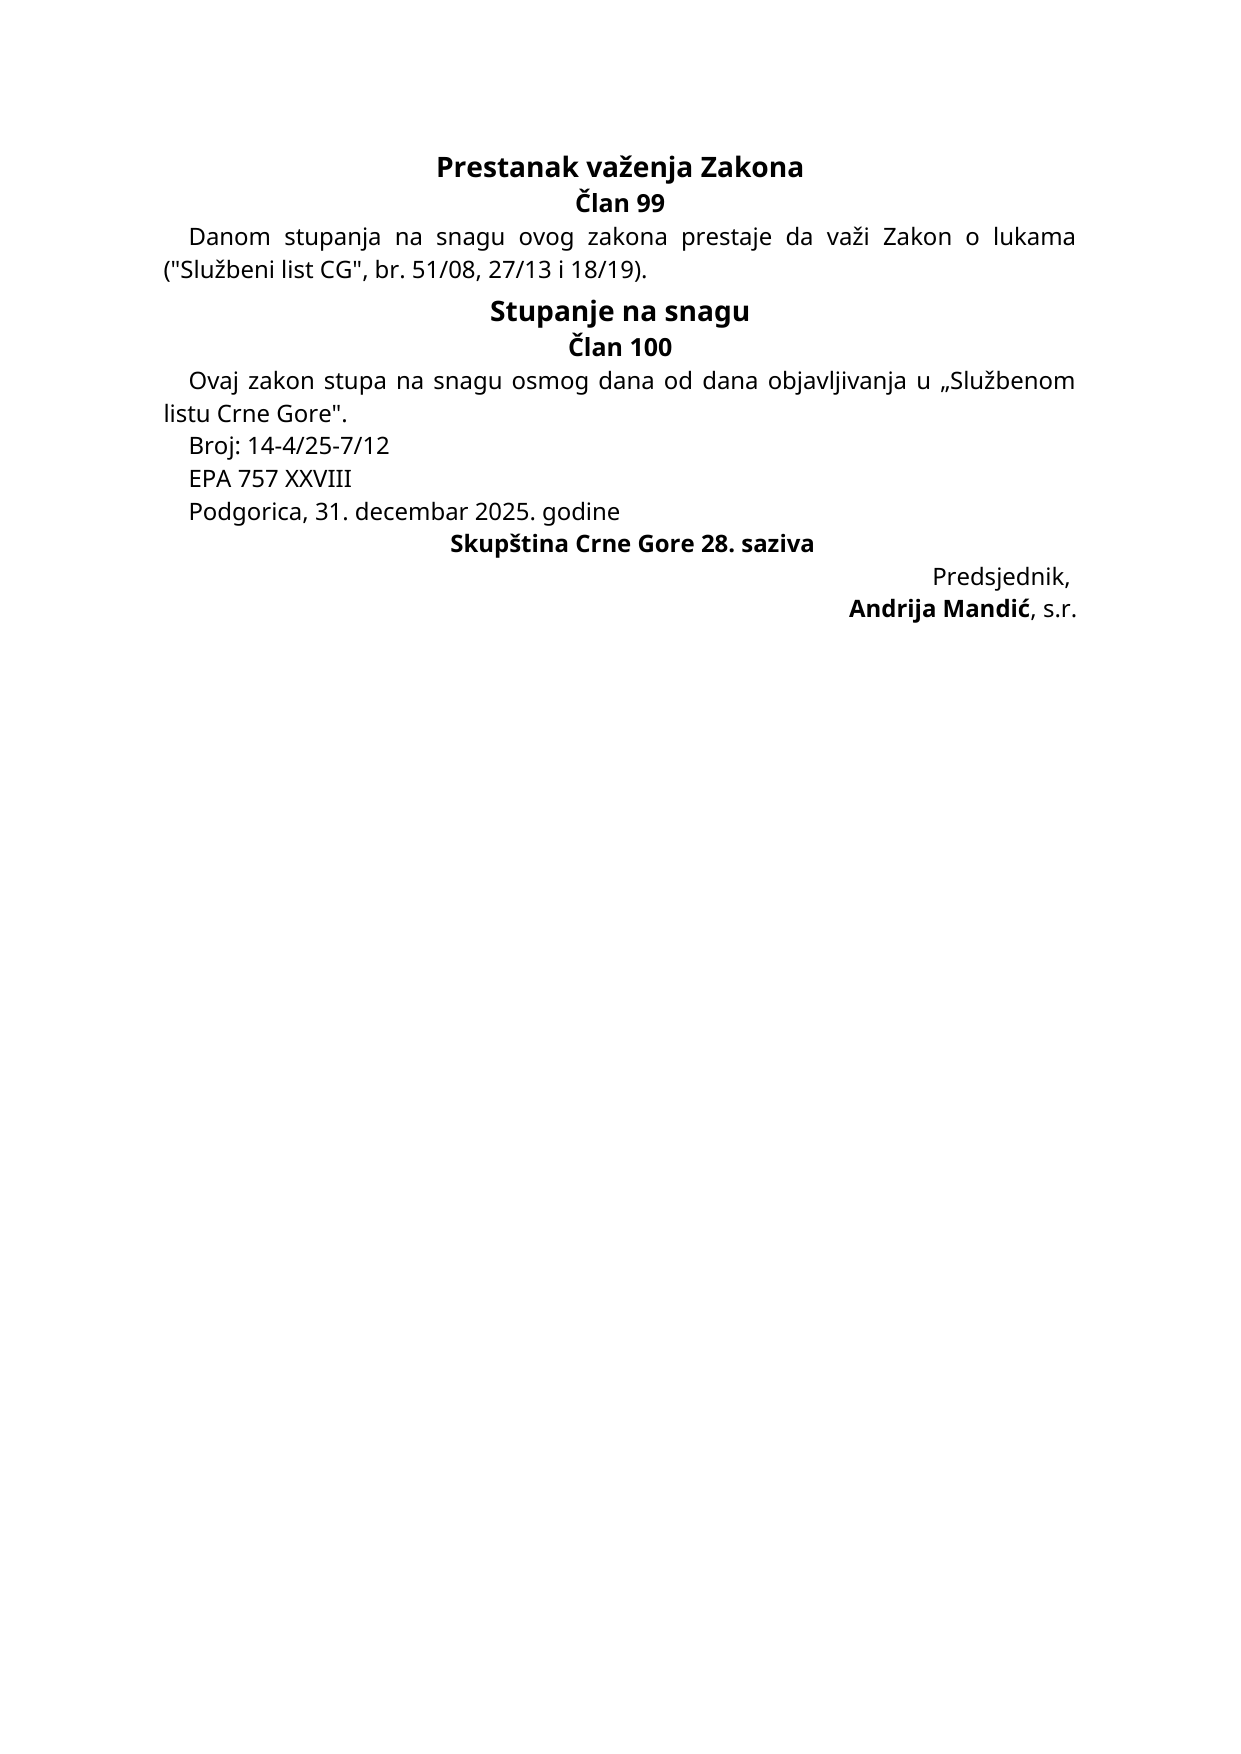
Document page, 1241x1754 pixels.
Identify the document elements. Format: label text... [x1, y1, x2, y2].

text Broj: 14-4/25-7/12 [163, 429, 1077, 462]
text Podgorica, 31. decembar 2025. godine [163, 494, 1077, 527]
text Stupanje na snagu [148, 291, 1093, 330]
text Član 100 [148, 330, 1093, 364]
text Ovaj zakon stupa na snagu osmog dana od dana objavljivanja u „Službenom listu Crne Gore". [163, 364, 1077, 429]
text Predsjednik, [163, 559, 1077, 592]
text EPA 757 XXVIII [163, 462, 1077, 494]
text Prestanak važenja Zakona [148, 148, 1093, 186]
text Danom stupanja na snagu ovog zakona prestaje da važi Zakon o lukama ("Službeni list CG", br. 51/08, 27/13 i 18/19). [163, 220, 1077, 285]
text Skupština Crne Gore 28. saziva [163, 527, 1077, 559]
text Andrija Mandić, s.r. [163, 592, 1077, 625]
text Član 99 [148, 186, 1093, 220]
